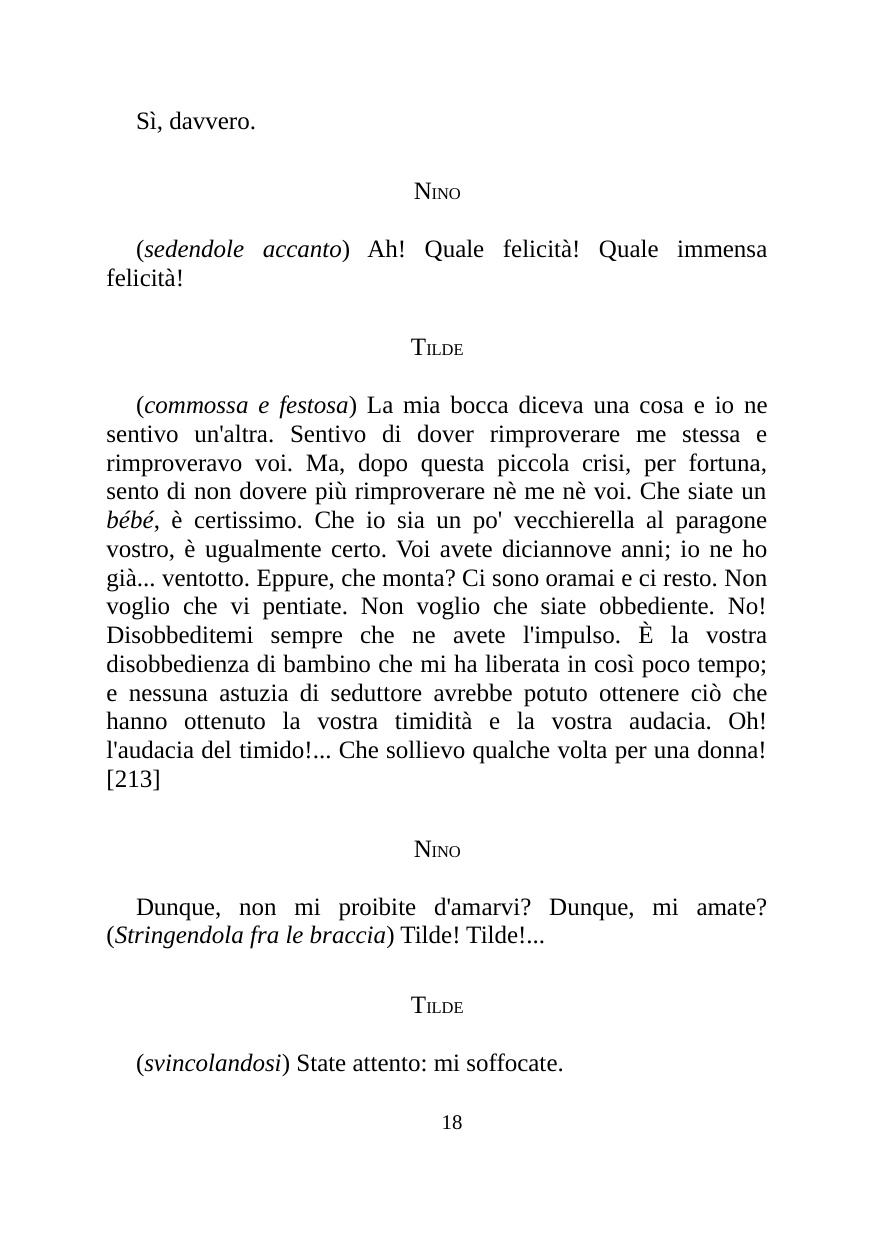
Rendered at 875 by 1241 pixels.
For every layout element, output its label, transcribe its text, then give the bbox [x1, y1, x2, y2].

text Sì, davvero. [106, 106, 768, 135]
text Tilde [106, 990, 768, 1019]
text Nino [106, 176, 768, 205]
text (commossa e festosa) La mia bocca diceva una cosa e io ne sentivo un'altra. Sentivo di dover rimproverare me stessa e rimproveravo voi. Ma, dopo questa piccola crisi, per fortuna, sento di non dovere più rimproverare nè me nè voi. Che siate un bébé, è certissimo. Che io sia un po' vecchierella al paragone vostro, è ugualmente certo. Voi avete diciannove anni; io ne ho già... ventotto. Eppure, che monta? Ci sono oramai e ci resto. Non voglio che vi pentiate. Non voglio che siate obbediente. No! Disobbeditemi sempre che ne avete l'impulso. È la vostra disobbedienza di bambino che mi ha liberata in così poco tempo; e nessuna astuzia di seduttore avrebbe potuto ottenere ciò che hanno ottenuto la vostra timidità e la vostra audacia. Oh! l'audacia del timido!... Che sollievo qualche volta per una donna! [213] [106, 390, 768, 793]
text (sedendole accanto) Ah! Quale felicità! Quale immensa felicità! [106, 234, 768, 291]
text Nino [106, 834, 768, 862]
text Tilde [106, 332, 768, 361]
text (svincolandosi) State attento: mi soffocate. [106, 1048, 768, 1077]
text Dunque, non mi proibite d'amarvi? Dunque, mi amate? (Stringendola fra le braccia) Tilde! Tilde!... [106, 892, 768, 949]
